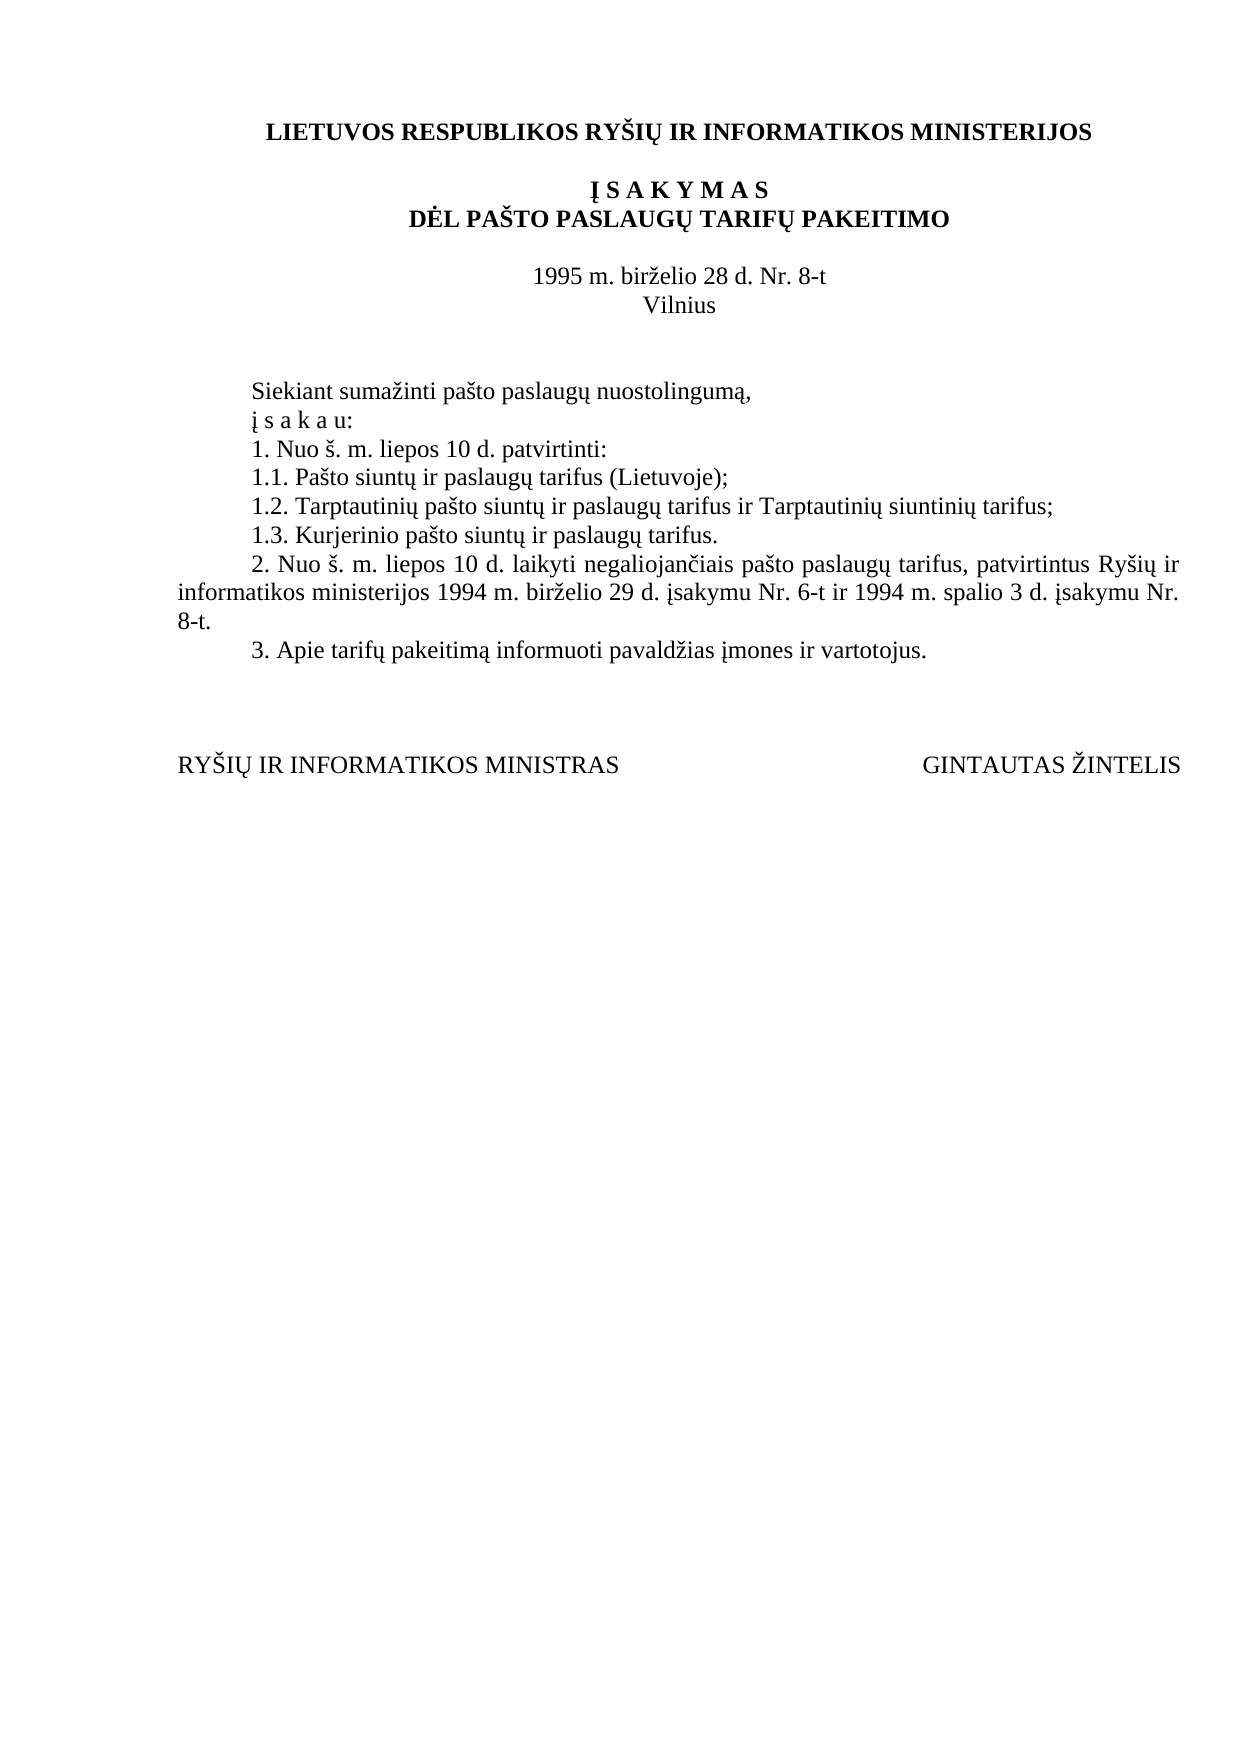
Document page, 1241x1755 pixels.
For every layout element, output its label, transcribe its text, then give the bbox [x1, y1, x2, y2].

text 1.2. Tarptautinių pašto siuntų ir paslaugų tarifus ir Tarptautinių siuntinių tarifus; [177, 491, 1181, 520]
text DĖL PAŠTO PASLAUGŲ TARIFŲ PAKEITIMO [177, 204, 1181, 232]
text 1.1. Pašto siuntų ir paslaugų tarifus (Lietuvoje); [177, 462, 1181, 491]
text 1. Nuo š. m. liepos 10 d. patvirtinti: [177, 434, 1181, 462]
text įsakau: [177, 405, 1181, 434]
text 1995 m. birželio 28 d. Nr. 8-t [177, 261, 1181, 290]
text RYŠIŲ IR INFORMATIKOS MINISTRAS GINTAUTAS ŽINTELIS [177, 750, 1181, 779]
text 2. Nuo š. m. liepos 10 d. laikyti negaliojančiais pašto paslaugų tarifus, patvirtintus Ryšių ir informatikos ministerijos 1994 m. birželio 29 d. įsakymu Nr. 6-t ir 1994 m. spalio 3 d. įsakymu Nr. 8-t. [177, 549, 1181, 635]
text LIETUVOS RESPUBLIKOS RYŠIŲ IR INFORMATIKOS MINISTERIJOS [177, 117, 1181, 146]
text 3. Apie tarifų pakeitimą informuoti pavaldžias įmones ir vartotojus. [177, 635, 1181, 664]
text Vilnius [177, 290, 1181, 319]
text Siekiant sumažinti pašto paslaugų nuostolingumą, [177, 376, 1181, 405]
text Į S A K Y M A S [177, 175, 1181, 204]
text 1.3. Kurjerinio pašto siuntų ir paslaugų tarifus. [177, 520, 1181, 549]
